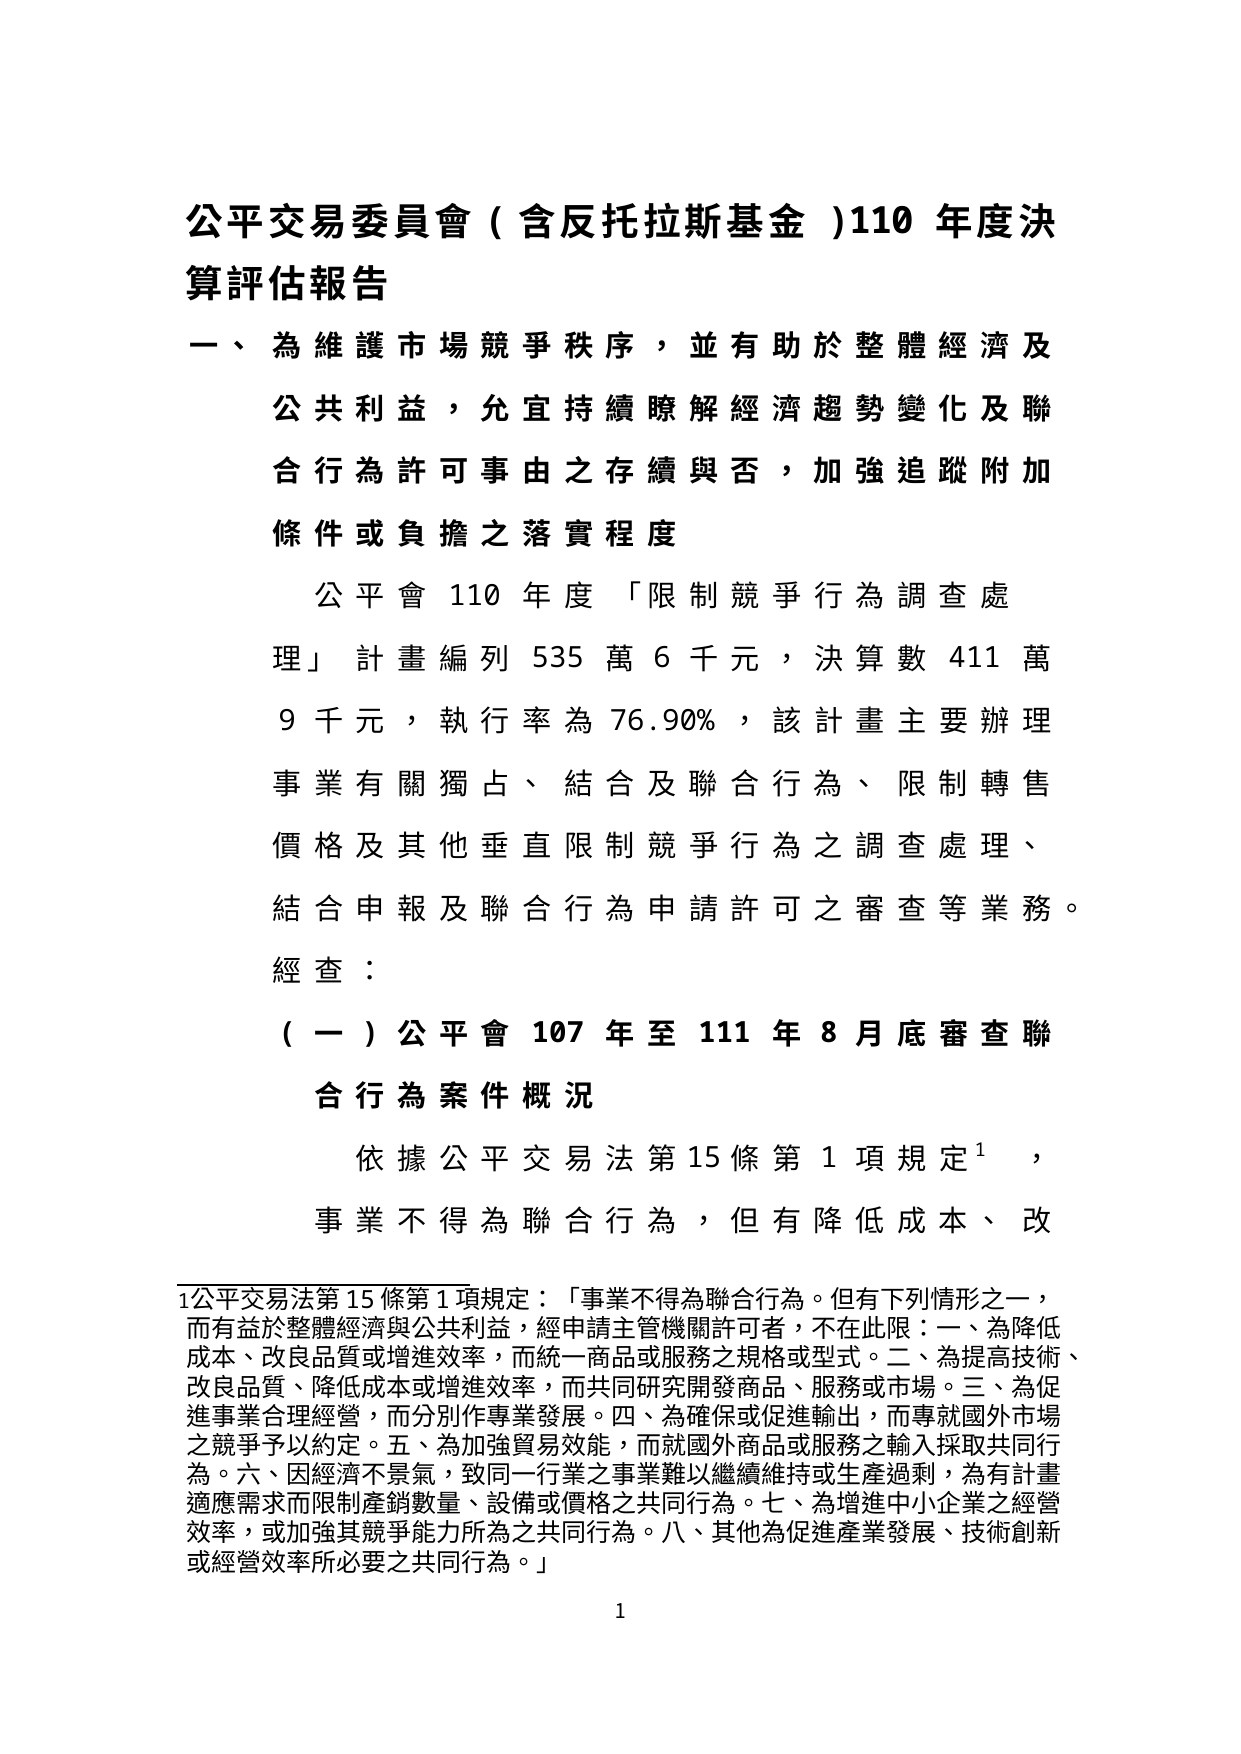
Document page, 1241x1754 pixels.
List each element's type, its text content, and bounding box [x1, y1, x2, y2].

text 一、為維護市場競爭秩序，並有助於整體經濟及公共利益，允宜持續瞭解經濟趨勢變化及聯合行為許可事由之存續與否，加強追蹤附加條件或負擔之落實程度 [183, 302, 1058, 552]
text 公平交易法第15條第1項規定：「事業不得為聯合行為。但有下列情形之一，而有益於整體經濟與公共利益，經申請主管機關許可者，不在此限：一、為降低成本、改良品質或增進效率，而統一商品或服務之規格或型式。二、為提高技術、改良品質、降低成本或增進效率，而共同研究開發商品、服務或市場。三、為促進事業合理經營，而分別作專業發展。四、為確保或促進輸出，而專就國外市場之競爭予以約定。五、為加強貿易效能，而就國外商品或服務之輸入採取共同行為。六、因經濟不景氣，致同一行業之事業難以繼續維持或生產過剩，為有計畫適應需求而限制產銷數量、設備或價格之共同行為。七、為增進中小企業之經營效率，或加強其競爭能力所為之共同行為。八、其他為促進產業發展、技術創新或經營效率所必要之共同行為。」 [177, 1285, 1063, 1577]
text 依據公平交易法第15條第1項規定，事業不得為聯合行為，但有降低成本、改 [271, 1115, 1058, 1240]
text (一)公平會107年至111年8月底審查聯合行為案件概況 [242, 990, 1058, 1115]
text 公平交易委員會(含反托拉斯基金)110年度決算評估報告 [183, 177, 1058, 302]
text 公平會110年度「限制競爭行為調查處理」計畫編列535萬6千元，決算數411萬9千元，執行率為76.90%，該計畫主要辦理事業有關獨占、結合及聯合行為、限制轉售價格及其他垂直限制競爭行為之調查處理、結合申報及聯合行為申請許可之審查等業務。經查： [242, 552, 1058, 990]
